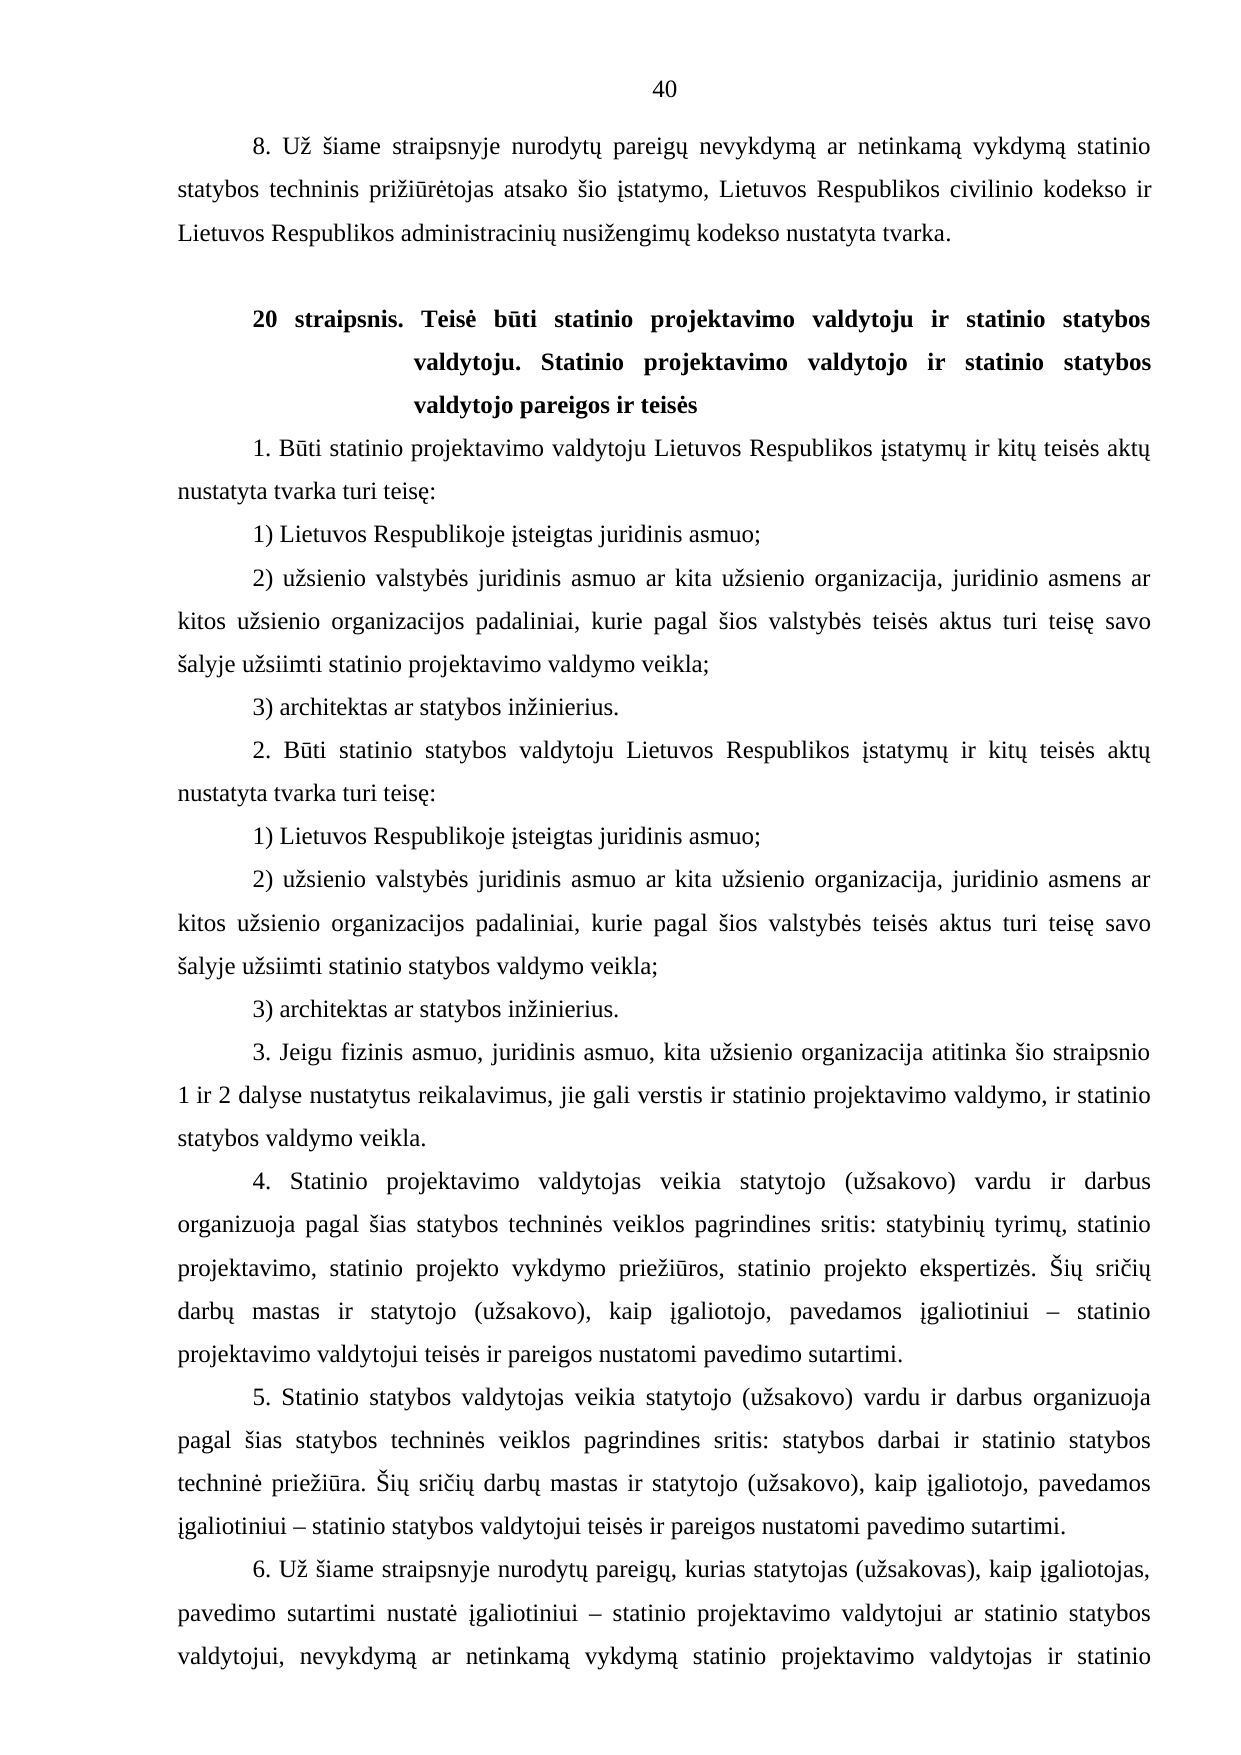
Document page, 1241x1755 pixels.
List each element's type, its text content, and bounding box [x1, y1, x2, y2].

text 3) architektas ar statybos inžinierius. [177, 692, 1152, 721]
text 3) architektas ar statybos inžinierius. [177, 994, 1152, 1023]
text 2. Būti statinio statybos valdytoju Lietuvos Respublikos įstatymų ir kitų teisės aktų nustatyta tvarka turi teisę: [177, 735, 1152, 807]
text 6. Už šiame straipsnyje nurodytų pareigų, kurias statytojas (užsakovas), kaip įgaliotojas, pavedimo sutartimi nustatė įgaliotiniui – statinio projektavimo valdytojui ar statinio statybos valdytojui, nevykdymą ar netinkamą vykdymą statinio projektavimo valdytojas ir statinio [177, 1554, 1152, 1669]
text 5. Statinio statybos valdytojas veikia statytojo (užsakovo) vardu ir darbus organizuoja pagal šias statybos techninės veiklos pagrindines sritis: statybos darbai ir statinio statybos techninė priežiūra. Šių sričių darbų mastas ir statytojo (užsakovo), kaip įgaliotojo, pavedamos įgaliotiniui – statinio statybos valdytojui teisės ir pareigos nustatomi pavedimo sutartimi. [177, 1382, 1152, 1540]
text 1) Lietuvos Respublikoje įsteigtas juridinis asmuo; [177, 821, 1152, 850]
text 1. Būti statinio projektavimo valdytoju Lietuvos Respublikos įstatymų ir kitų teisės aktų nustatyta tvarka turi teisę: [177, 433, 1152, 505]
text 8. Už šiame straipsnyje nurodytų pareigų nevykdymą ar netinkamą vykdymą statinio statybos techninis prižiūrėtojas atsako šio įstatymo, Lietuvos Respublikos civilinio kodekso ir Lietuvos Respublikos administracinių nusižengimų kodekso nustatyta tvarka. [177, 131, 1152, 246]
text 1) Lietuvos Respublikoje įsteigtas juridinis asmuo; [177, 519, 1152, 548]
text 20 straipsnis. Teisė būti statinio projektavimo valdytoju ir statinio statybos valdytoju. Statinio projektavimo valdytojo ir statinio statybos valdytojo pareigos ir teisės [252, 304, 1152, 419]
text 4. Statinio projektavimo valdytojas veikia statytojo (užsakovo) vardu ir darbus organizuoja pagal šias statybos techninės veiklos pagrindines sritis: statybinių tyrimų, statinio projektavimo, statinio projekto vykdymo priežiūros, statinio projekto ekspertizės. Šių sričių darbų mastas ir statytojo (užsakovo), kaip įgaliotojo, pavedamos įgaliotiniui – statinio projektavimo valdytojui teisės ir pareigos nustatomi pavedimo sutartimi. [177, 1166, 1152, 1368]
text 2) užsienio valstybės juridinis asmuo ar kita užsienio organizacija, juridinio asmens ar kitos užsienio organizacijos padaliniai, kurie pagal šios valstybės teisės aktus turi teisę savo šalyje užsiimti statinio statybos valdymo veikla; [177, 864, 1152, 979]
text 3. Jeigu fizinis asmuo, juridinis asmuo, kita užsienio organizacija atitinka šio straipsnio 1 ir 2 dalyse nustatytus reikalavimus, jie gali verstis ir statinio projektavimo valdymo, ir statinio statybos valdymo veikla. [177, 1037, 1152, 1152]
text 2) užsienio valstybės juridinis asmuo ar kita užsienio organizacija, juridinio asmens ar kitos užsienio organizacijos padaliniai, kurie pagal šios valstybės teisės aktus turi teisę savo šalyje užsiimti statinio projektavimo valdymo veikla; [177, 563, 1152, 678]
